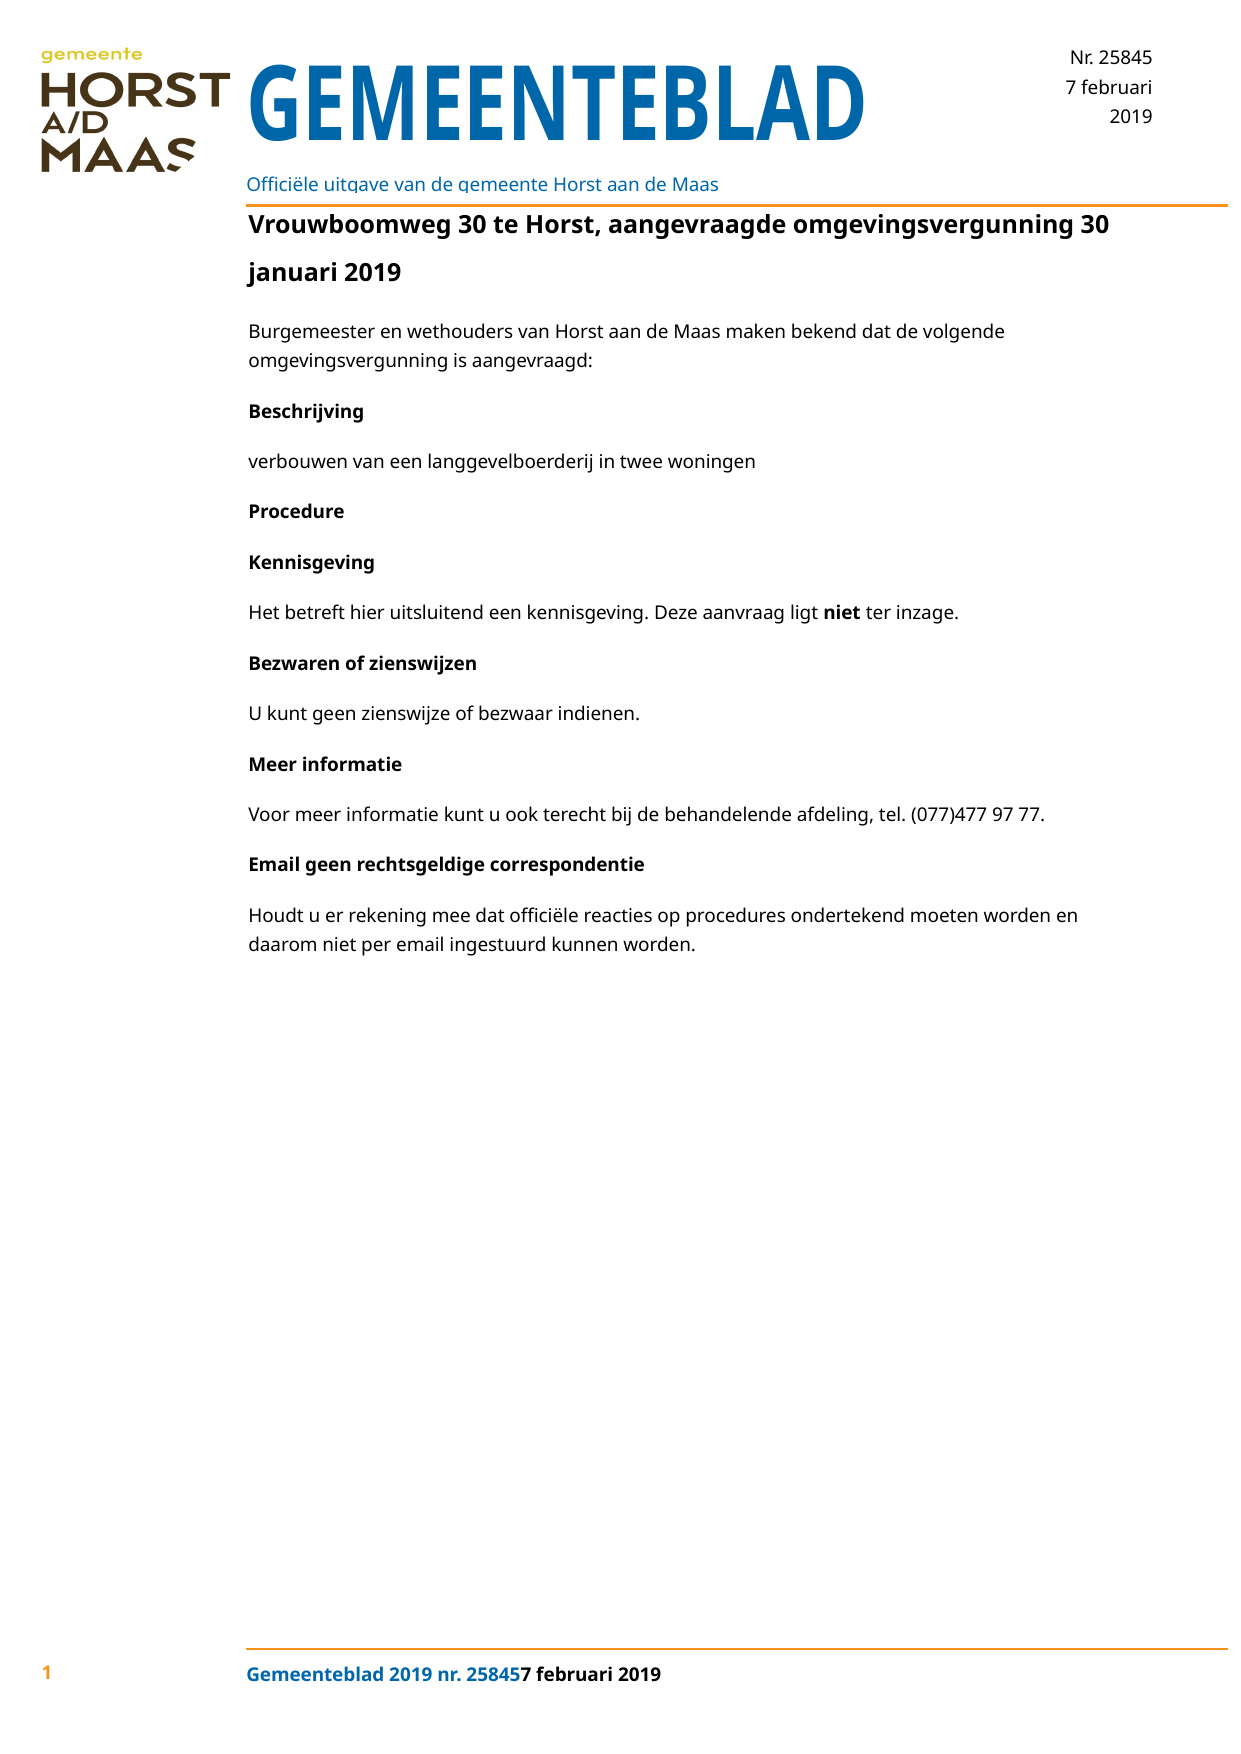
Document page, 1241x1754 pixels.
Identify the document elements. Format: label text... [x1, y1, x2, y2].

text Het betreft hier uitsluitend een kennisgeving. Deze aanvraag ligt niet ter inzage. [248, 599, 1152, 625]
text Burgemeester en wethouders van Horst aan de Maas maken bekend dat de volgende omgevingsvergunning is aangevraagd: [248, 318, 1152, 373]
text Vrouwboomweg 30 te Horst, aangevraagde omgevingsvergunning 30 januari 2019 [248, 207, 1152, 288]
text Voor meer informatie kunt u ook terecht bij de behandelende afdeling, tel. (077)477 97 77. [248, 801, 1152, 827]
text verbouwen van een langgevelboerderij in twee woningen [248, 448, 1152, 474]
text Kennisgeving [248, 549, 1152, 575]
text Beschrijving [248, 398, 1152, 424]
text Bezwaren of zienswijzen [248, 650, 1152, 676]
picture [41, 47, 231, 172]
text Meer informatie [248, 751, 1152, 777]
text Procedure [248, 499, 1152, 524]
text U kunt geen zienswijze of bezwaar indienen. [248, 700, 1152, 726]
text Houdt u er rekening mee dat officiële reacties op procedures ondertekend moeten worden en daarom niet per email ingestuurd kunnen worden. [248, 902, 1152, 957]
text Email geen rechtsgeldige correspondentie [248, 852, 1152, 877]
